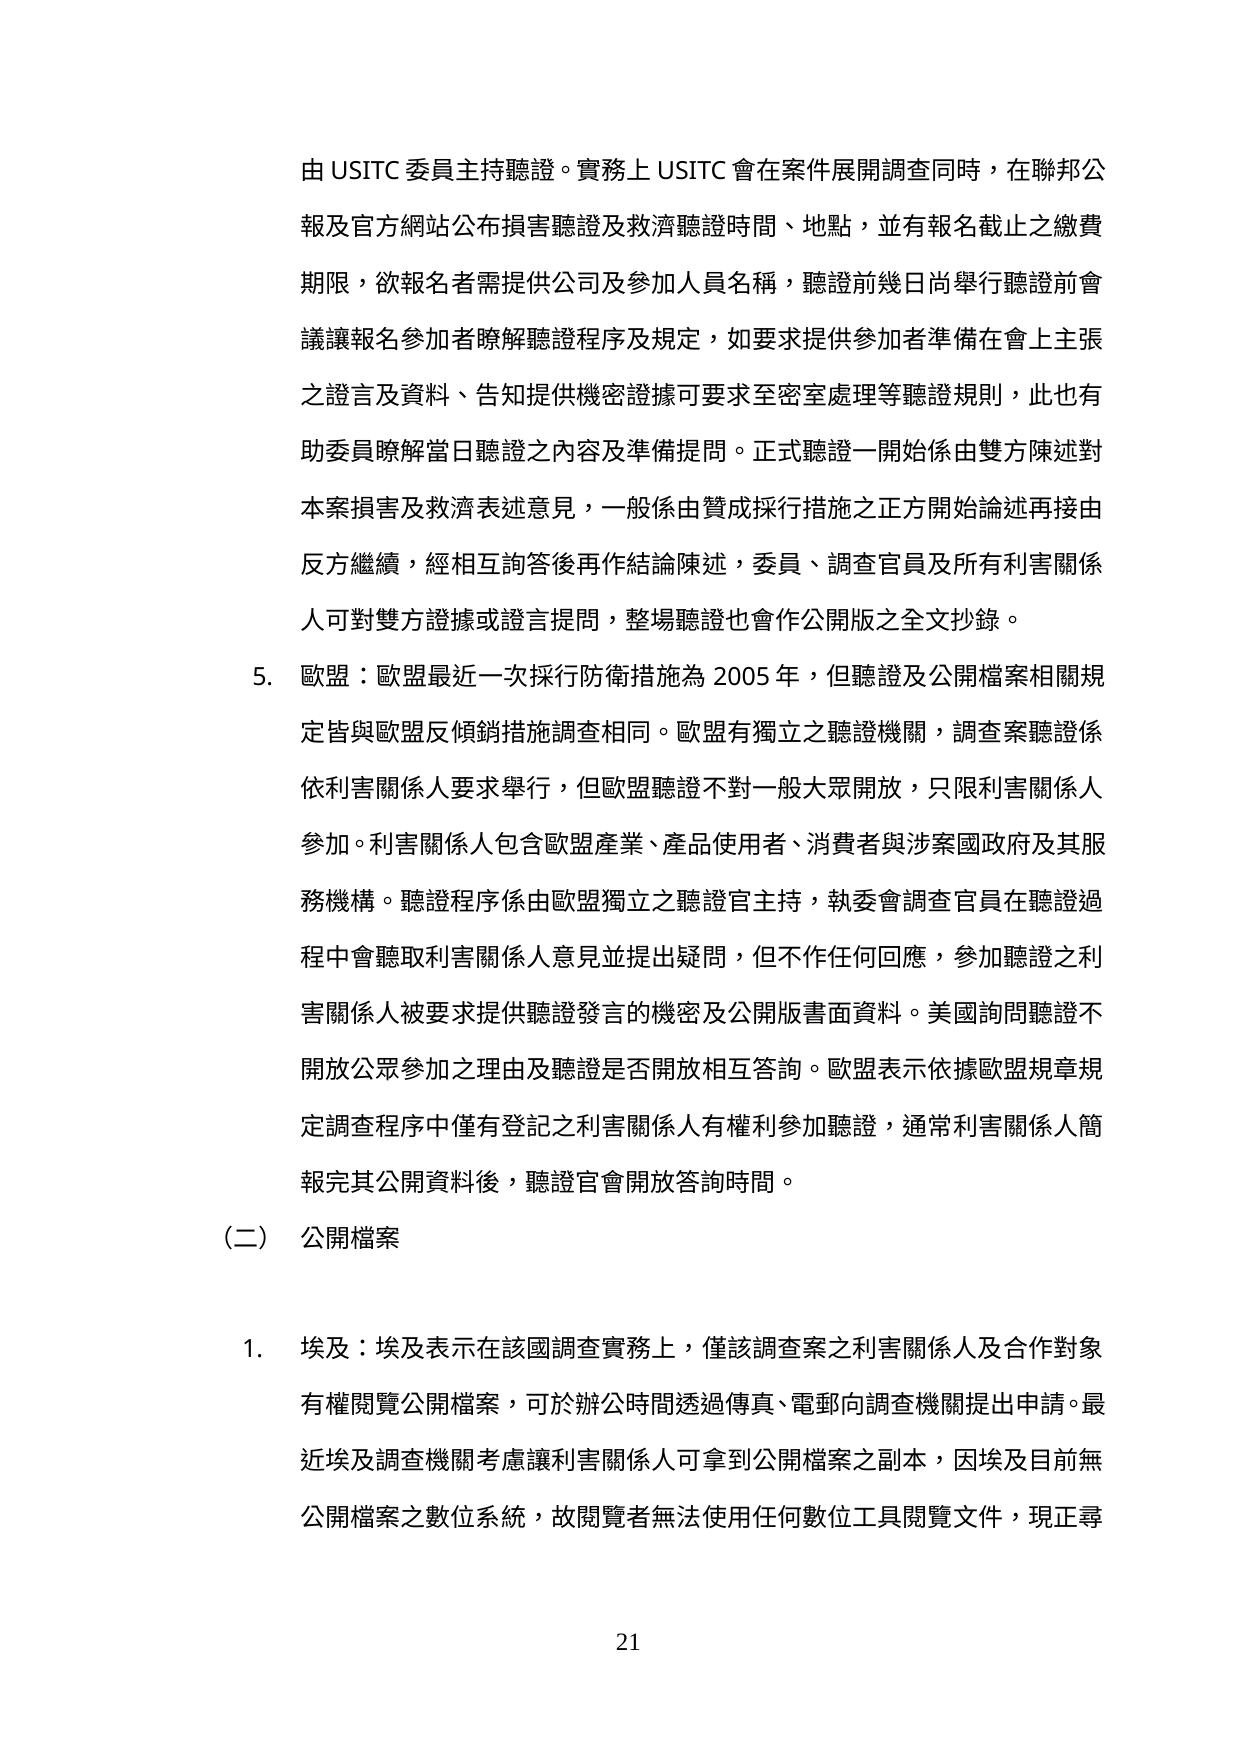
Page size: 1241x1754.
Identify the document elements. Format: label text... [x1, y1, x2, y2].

list 歐盟：歐盟最近一次採行防衛措施為2005年，但聽證及公開檔案相關規定皆與歐盟反傾銷措施調查相同。歐盟有獨立之聽證機關，調查案聽證係依利害關係人要求舉行，但歐盟聽證不對一般大眾開放，只限利害關係人參加。利害關係人包含歐盟產業、產品使用者、消費者與涉案國政府及其服務機構。聽證程序係由歐盟獨立之聽證官主持，執委會調查官員在聽證過程中會聽取利害關係人意見並提出疑問，但不作任何回應，參加聽證之利害關係人被要求提供聽證發言的機密及公開版書面資料。美國詢問聽證不開放公眾參加之理由及聽證是否開放相互答詢。歐盟表示依據歐盟規章規定調查程序中僅有登記之利害關係人有權利參加聽證，通常利害關係人簡報完其公開資料後，聽證官會開放答詢時間。 [252, 656, 1106, 1199]
list 埃及：埃及表示在該國調查實務上，僅該調查案之利害關係人及合作對象有權閱覽公開檔案，可於辦公時間透過傳真、電郵向調查機關提出申請。最近埃及調查機關考慮讓利害關係人可拿到公開檔案之副本，因埃及目前無公開檔案之數位系統，故閱覽者無法使用任何數位工具閱覽文件，現正尋求改善之道，希望透過文件副本系統可讓利害關係人以電腦形式閱覽文件。加拿大進一步詢問合作對象之定義，埃及表示只要展開調查配合之利害關係人皆屬合作對象。 [242, 1328, 1106, 1534]
list 由USITC委員主持聽證。實務上USITC會在案件展開調查同時，在聯邦公報及官方網站公布損害聽證及救濟聽證時間、地點，並有報名截止之繳費期限，欲報名者需提供公司及參加人員名稱，聽證前幾日尚舉行聽證前會議讓報名參加者瞭解聽證程序及規定，如要求提供參加者準備在會上主張之證言及資料、告知提供機密證據可要求至密室處理等聽證規則，此也有助委員瞭解當日聽證之內容及準備提問。正式聽證一開始係由雙方陳述對本案損害及救濟表述意見，一般係由贊成採行措施之正方開始論述再接由反方繼續，經相互詢答後再作結論陳述，委員、調查官員及所有利害關係人可對雙方證據或證言提問，整場聽證也會作公開版之全文抄錄。 [252, 150, 1106, 637]
list 公開檔案 [209, 1217, 1106, 1255]
